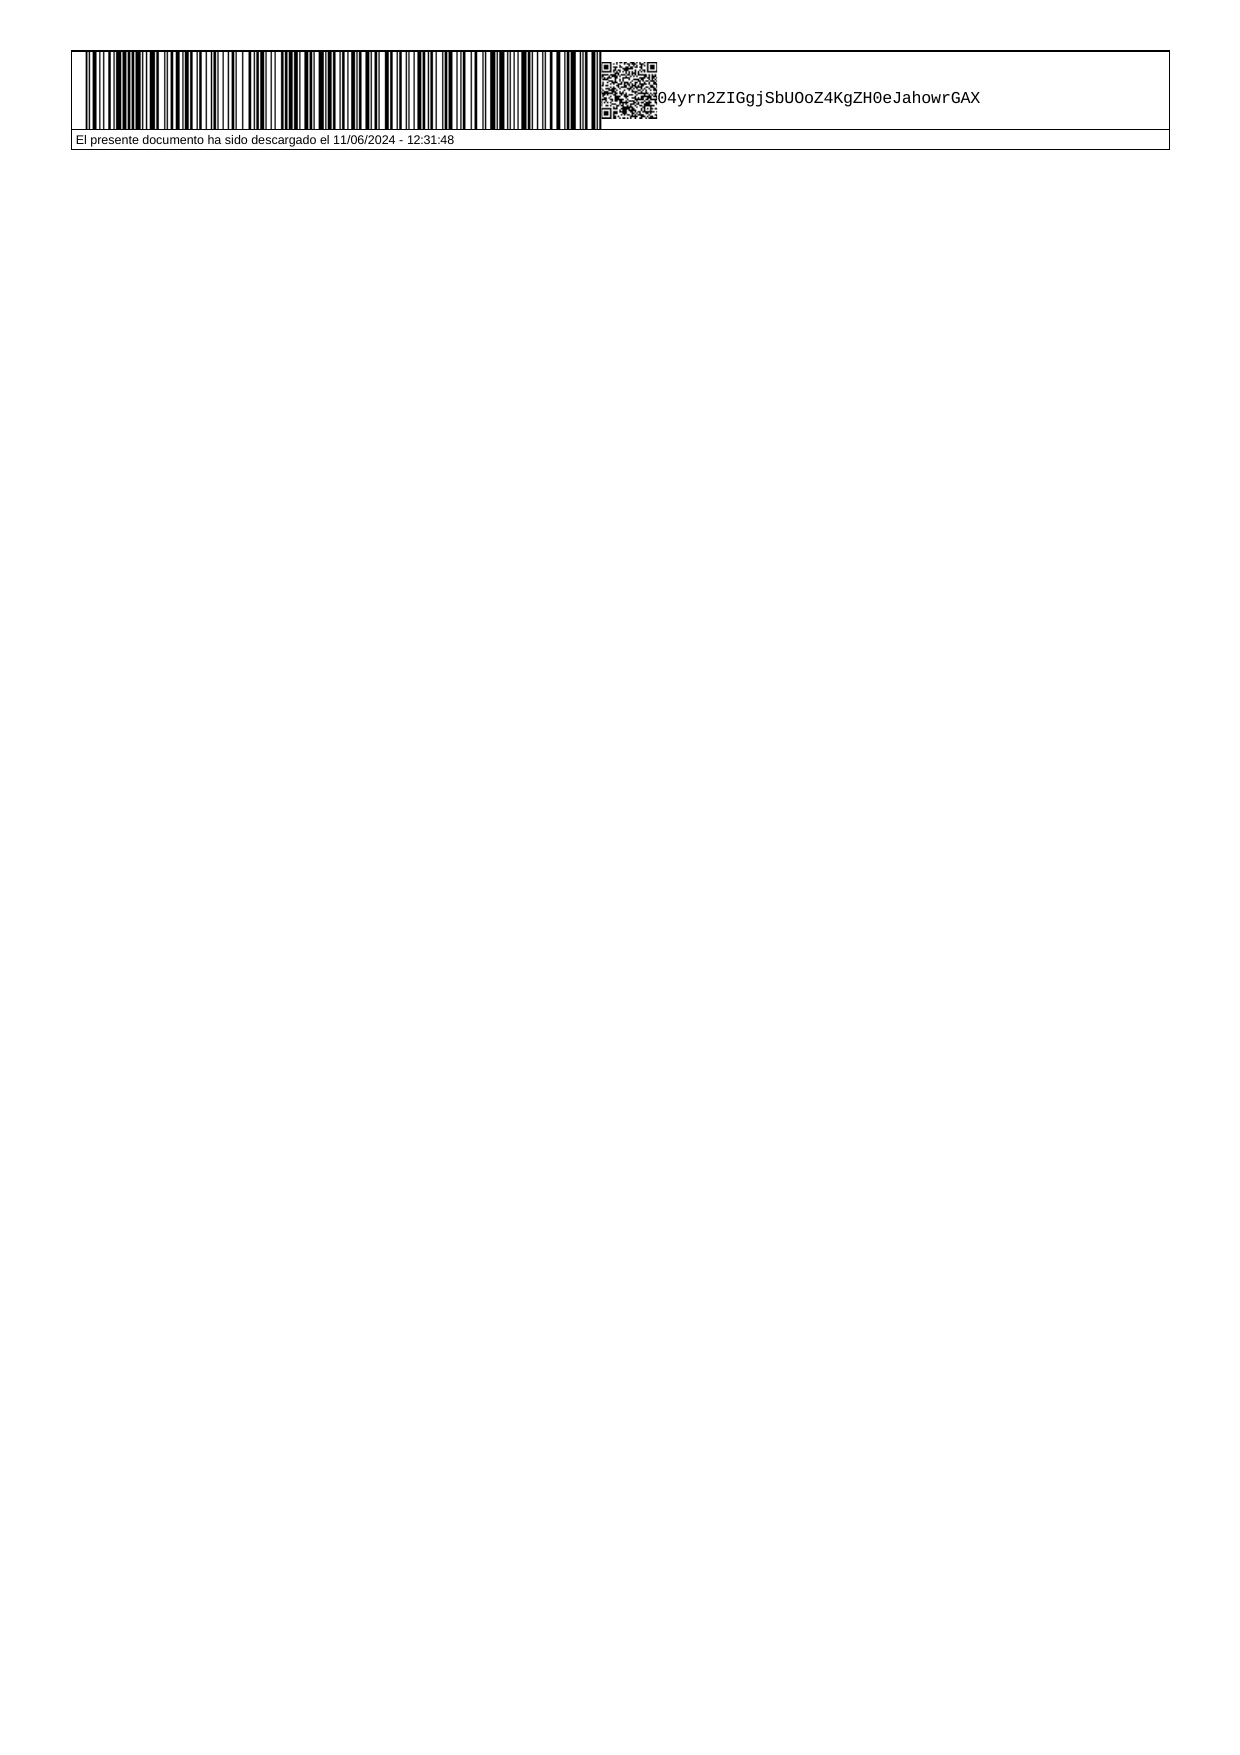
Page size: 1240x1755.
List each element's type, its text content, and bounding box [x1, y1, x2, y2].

table_cell 04yrn2ZIGgjSbUOoZ4KgZH0eJahowrGAX [602, 52, 1169, 129]
table_cell El presente documento ha sido descargado el 11/06/2024 - 12:31:48 [72, 130, 1169, 148]
